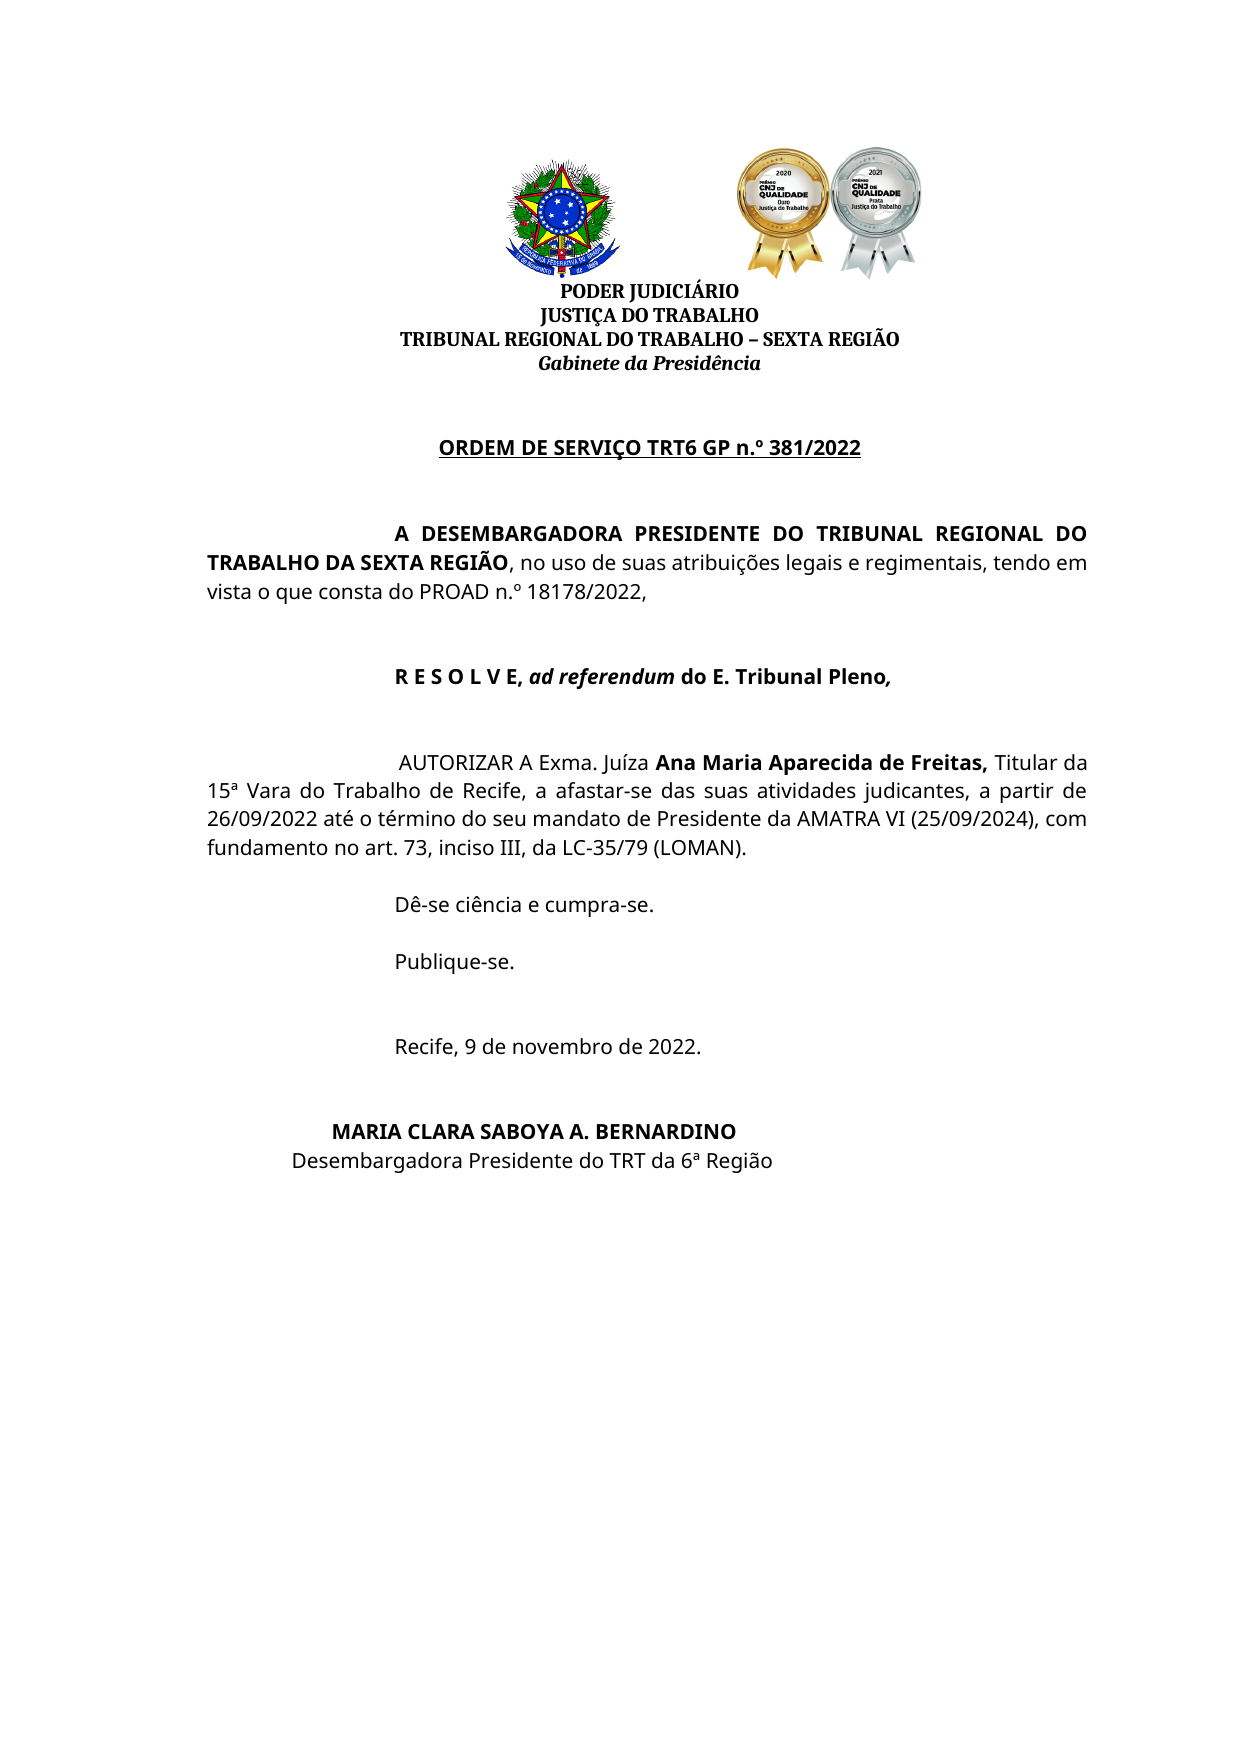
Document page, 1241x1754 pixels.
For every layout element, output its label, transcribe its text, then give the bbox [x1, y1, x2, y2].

text Dê-se ciência e cumpra-se. [207, 890, 1092, 918]
text Gabinete da Presidência [207, 351, 1092, 375]
text Recife, 9 de novembro de 2022. [207, 1032, 1092, 1061]
picture [499, 156, 623, 280]
text MARIA CLARA SABOYA A. BERNARDINO [207, 1117, 1002, 1146]
text JUSTIÇA DO TRABALHO [207, 303, 1092, 327]
text R E S O L V E, ad referendum do E. Tribunal Pleno, [207, 662, 1088, 691]
text PODER JUDICIÁRIO [207, 279, 1092, 303]
text A DESEMBARGADORA PRESIDENTE DO TRIBUNAL REGIONAL DO TRABALHO DA SEXTA REGIÃO, no uso de suas atribuições legais e regimentais, tendo em vista o que consta do PROAD n.º 18178/2022, [207, 518, 1088, 606]
text Publique-se. [207, 947, 1092, 975]
text AUTORIZAR A Exma. Juíza Ana Maria Aparecida de Freitas, Titular da 15ª Vara do Trabalho de Recife, a afastar-se das suas atividades judicantes, a partir de 26/09/2022 até o término do seu mandato de Presidente da AMATRA VI (25/09/2024), com fundamento no art. 73, inciso III, da LC-35/79 (LOMAN). [207, 748, 1088, 861]
text TRIBUNAL REGIONAL DO TRABALHO – SEXTA REGIÃO [207, 327, 1092, 351]
text Desembargadora Presidente do TRT da 6ª Região [151, 1146, 1088, 1174]
text ORDEM DE SERVIÇO TRT6 GP n.º 381/2022 [207, 433, 1092, 461]
